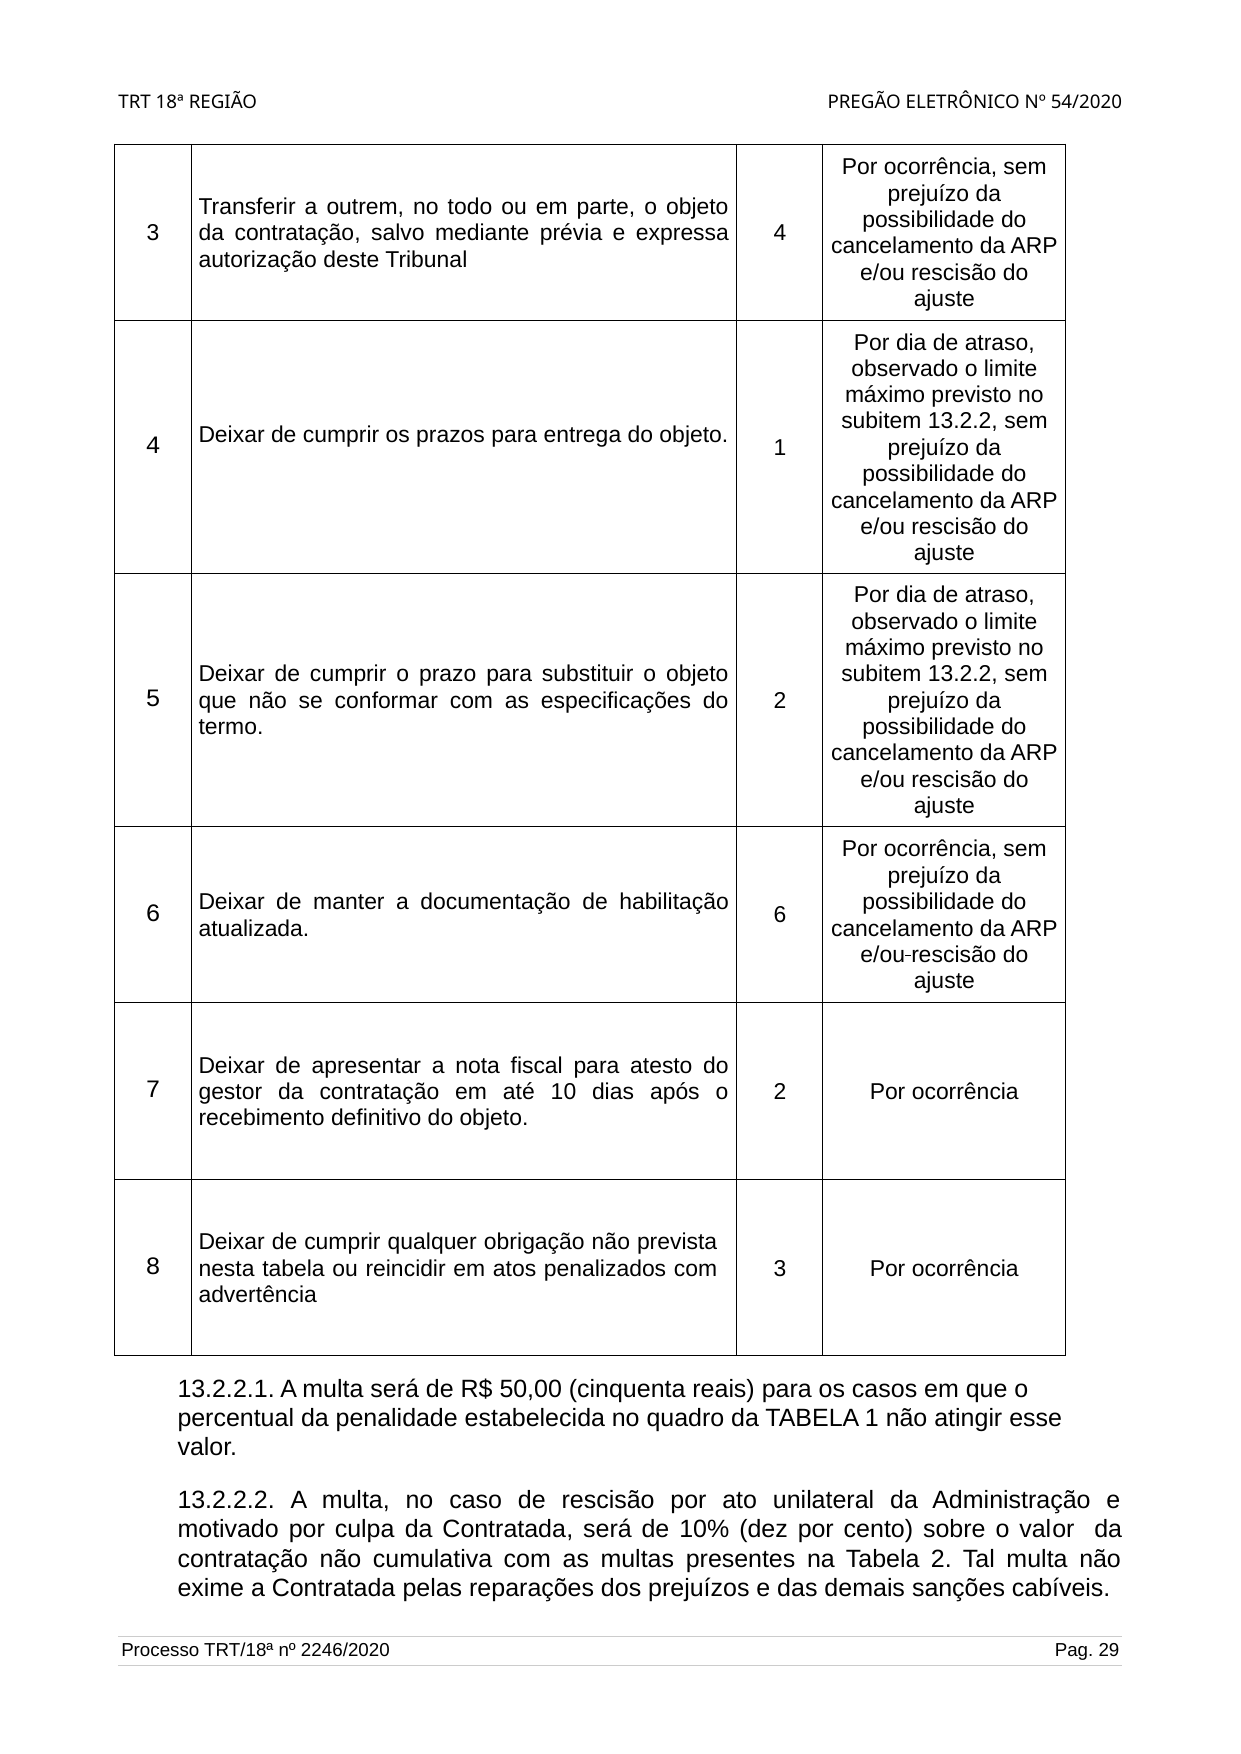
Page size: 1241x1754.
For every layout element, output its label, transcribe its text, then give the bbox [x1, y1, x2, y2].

text 13.2.2.2. A multa, no caso de rescisão por ato unilateral da Administração e motivado por culpa da Contratada, será de 10% (dez por cento) sobre o valor da contratação não cumulativa com as multas presentes na Tabela 2. Tal multa não exime a Contratada pelas reparações dos prejuízos e das demais sanções cabíveis. [177, 1484, 1122, 1602]
text 13.2.2.1. A multa será de R$ 50,00 (cinquenta reais) para os casos em que o percentual da penalidade estabelecida no quadro da TABELA 1 não atingir esse valor. [177, 1374, 1122, 1460]
table_cell Deixar de cumprir os prazos para entrega do objeto. [192, 321, 736, 573]
table_cell 6 [115, 827, 191, 1002]
table_cell 1 [737, 321, 822, 573]
table_cell 2 [737, 1003, 822, 1179]
table_cell 6 [737, 827, 822, 1002]
table_cell Por ocorrência, sem prejuízo da possibilidade do cancelamento da ARP e/ou rescisão do ajuste [823, 145, 1065, 320]
table_cell 2 [737, 574, 822, 826]
table_cell Por dia de atraso, observado o limite máximo previsto no subitem 13.2.2, sem prejuízo da possibilidade do cancelamento da ARP e/ou rescisão do ajuste [823, 321, 1065, 573]
table_cell Deixar de apresentar a nota fiscal para atesto do gestor da contratação em até 10 dias após o recebimento definitivo do objeto. [192, 1003, 736, 1179]
table_cell Por ocorrência [823, 1180, 1065, 1355]
table_cell 5 [115, 574, 191, 826]
table_cell 8 [115, 1180, 191, 1355]
table_cell Deixar de manter a documentação de habilitação atualizada. [192, 827, 736, 1002]
table_cell 3 [737, 1180, 822, 1355]
table_cell 4 [737, 145, 822, 320]
table_cell Transferir a outrem, no todo ou em parte, o objeto da contratação, salvo mediante prévia e expressa autorização deste Tribunal [192, 145, 736, 320]
table_cell Deixar de cumprir o prazo para substituir o objeto que não se conformar com as especificações do termo. [192, 574, 736, 826]
table_cell Por dia de atraso, observado o limite máximo previsto no subitem 13.2.2, sem prejuízo da possibilidade do cancelamento da ARP e/ou rescisão do ajuste [823, 574, 1065, 826]
table_cell 3 [115, 145, 191, 320]
table_cell 7 [115, 1003, 191, 1179]
table_cell 4 [115, 321, 191, 573]
table_cell Por ocorrência [823, 1003, 1065, 1179]
table_cell Deixar de cumprir qualquer obrigação não prevista nesta tabela ou reincidir em atos penalizados com advertência [192, 1180, 736, 1355]
table_cell Por ocorrência, sem prejuízo da possibilidade do cancelamento da ARP e/ou rescisão do ajuste [823, 827, 1065, 1002]
